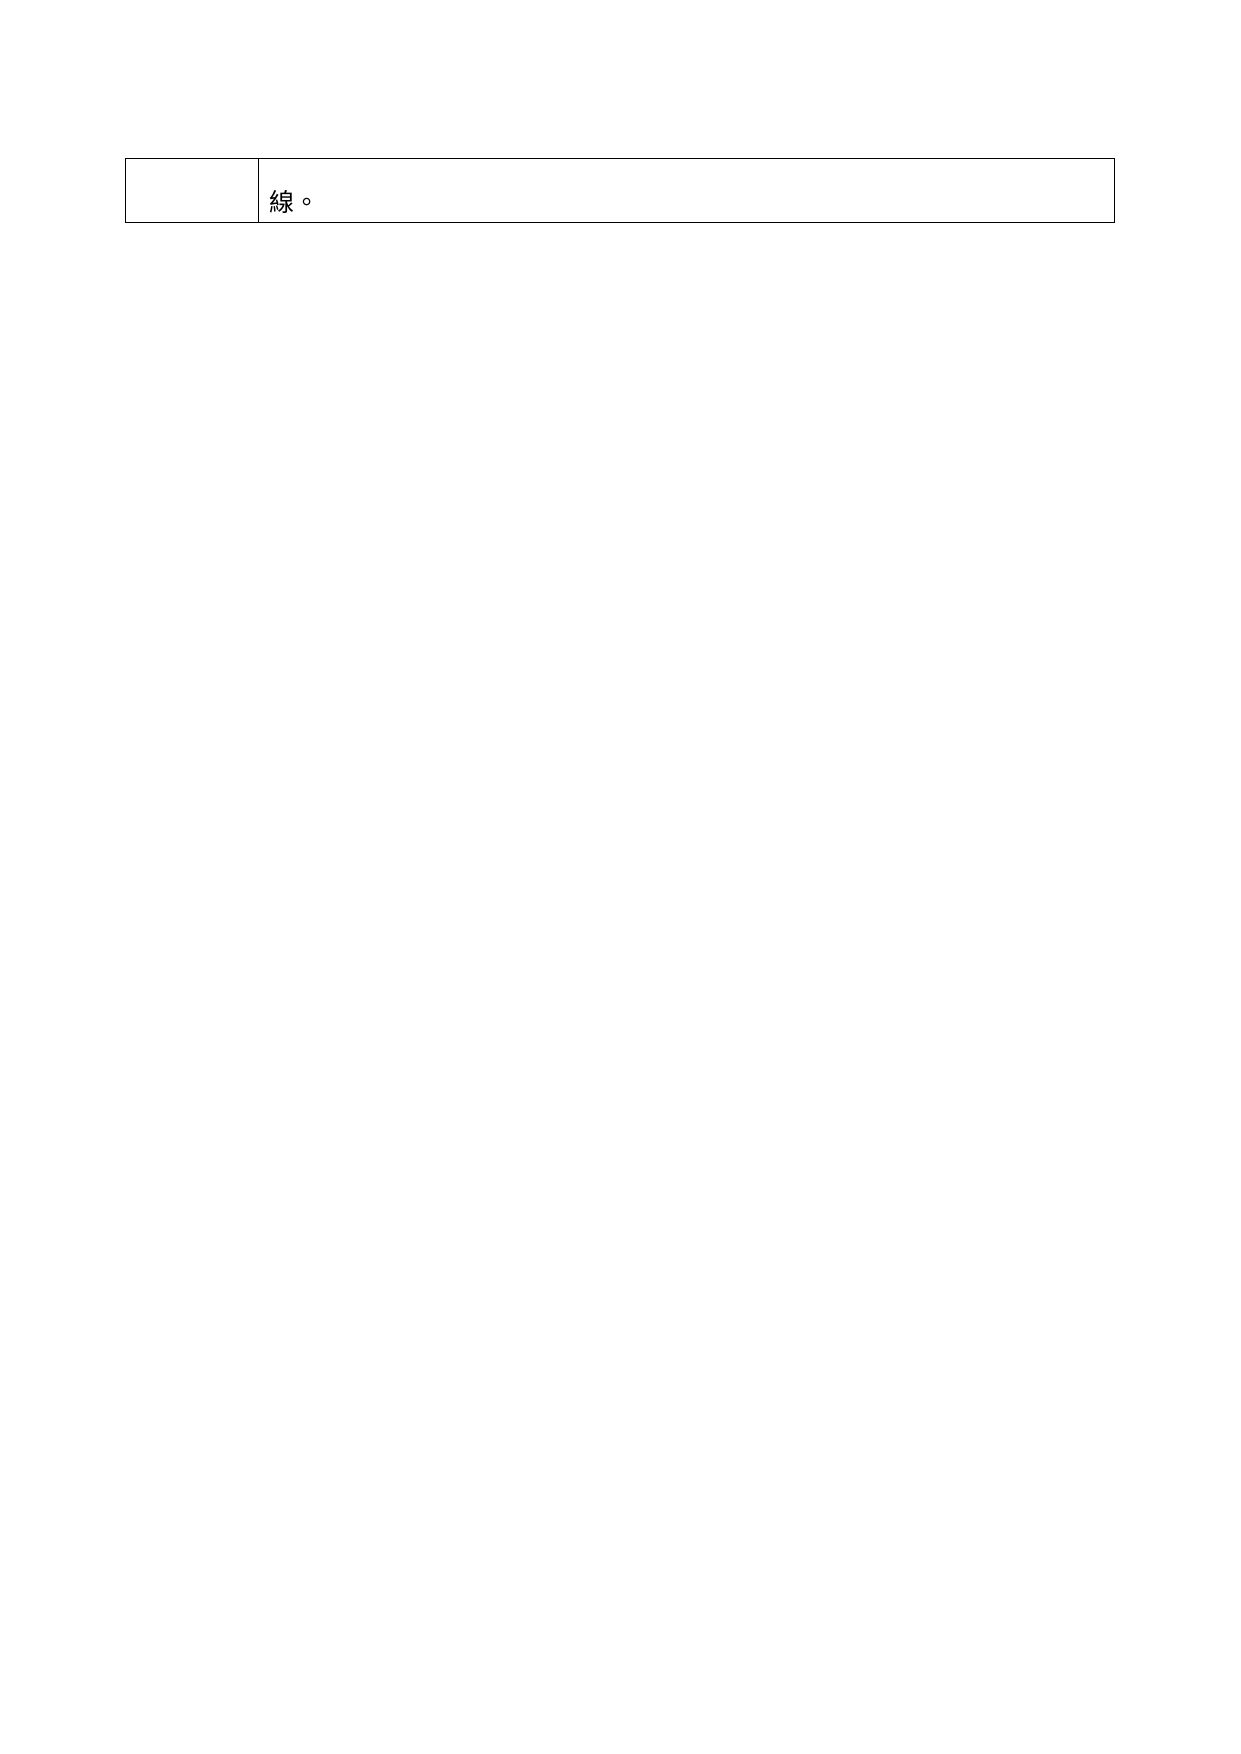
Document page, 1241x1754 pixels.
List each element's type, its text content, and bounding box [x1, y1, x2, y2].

table_cell 線。 [259, 159, 1114, 222]
table_cell [126, 159, 258, 222]
